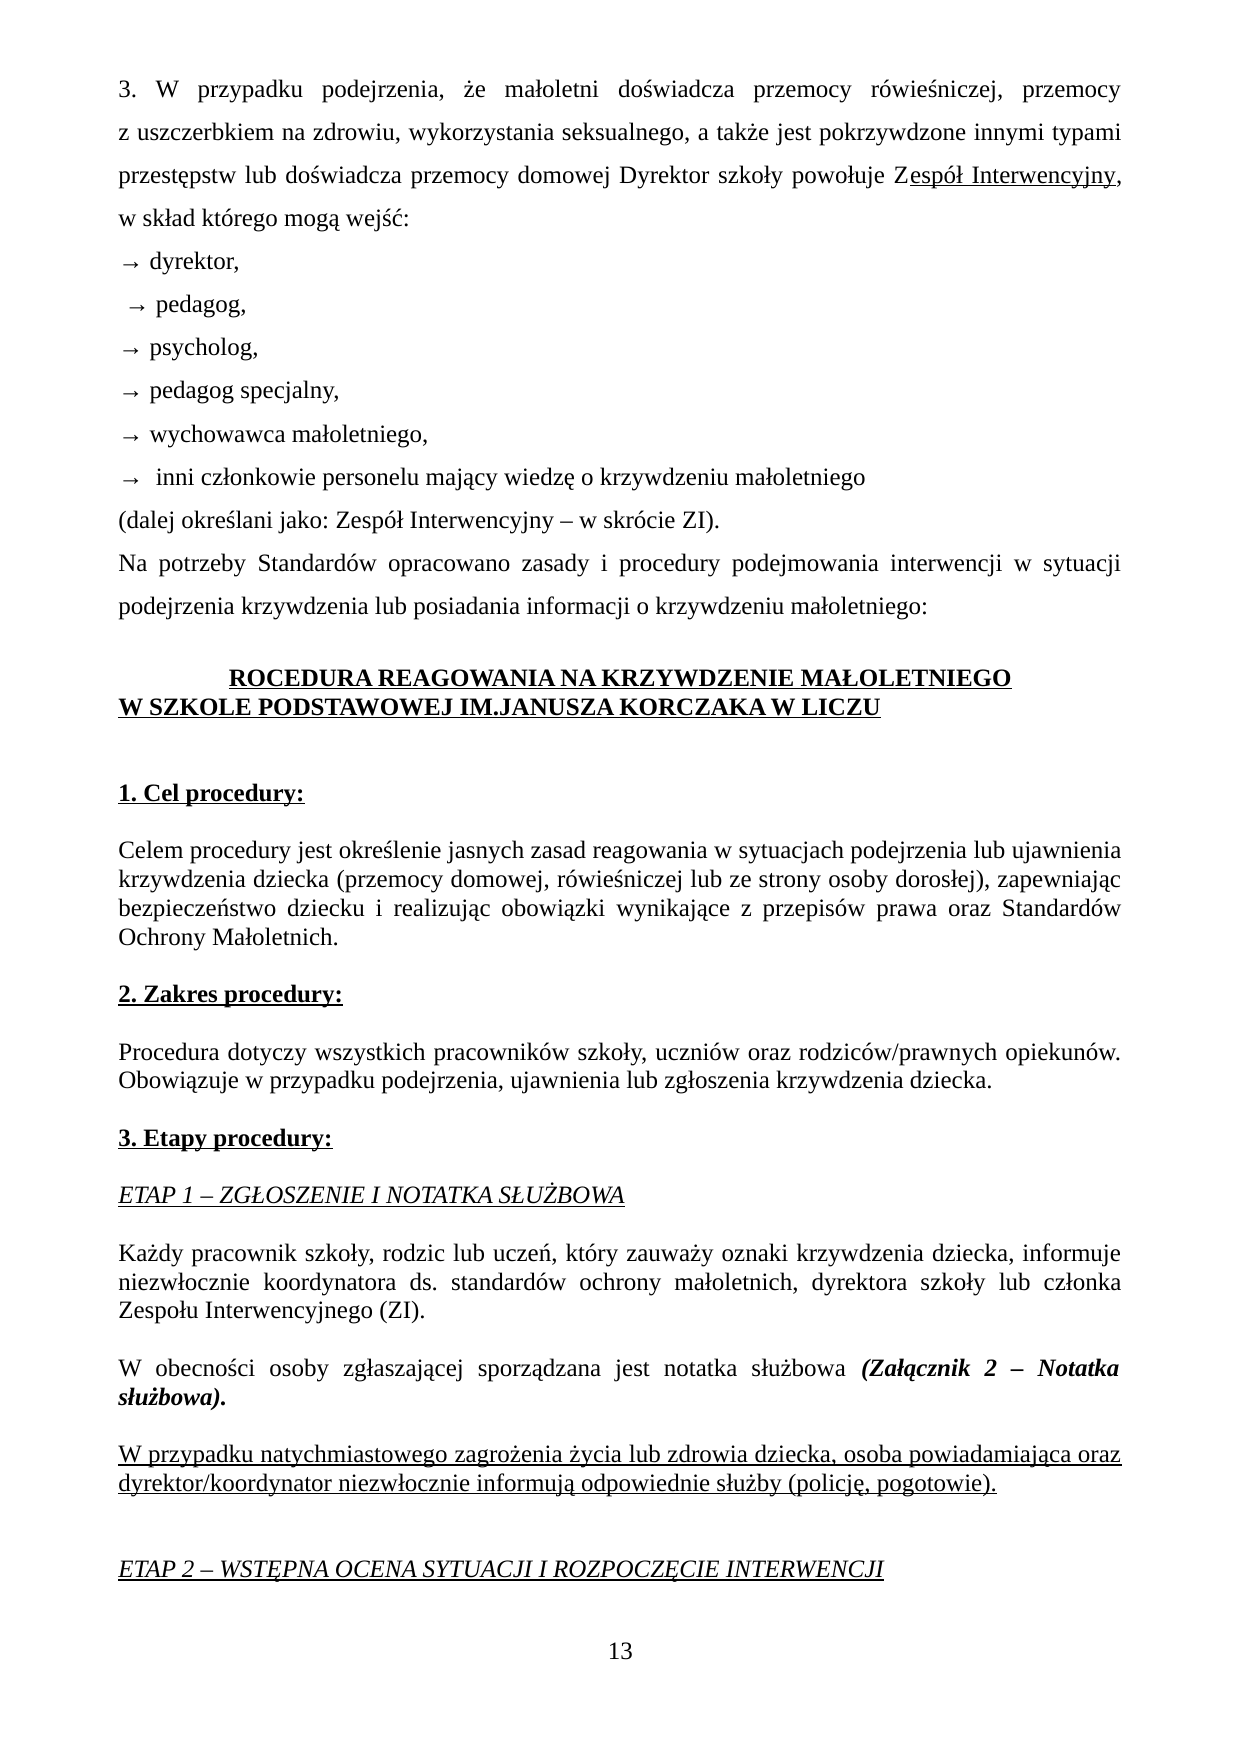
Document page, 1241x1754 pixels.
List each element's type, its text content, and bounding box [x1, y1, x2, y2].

text ETAP 2 – WSTĘPNA OCENA SYTUACJI I ROZPOCZĘCIE INTERWENCJI [118, 1554, 1122, 1583]
text 2. Zakres procedury: [118, 979, 1122, 1008]
text → inni członkowie personelu mający wiedzę o krzywdzeniu małoletniego [118, 462, 1122, 491]
text W SZKOLE PODSTAWOWEJ IM.JANUSZA KORCZAKA W LICZU [118, 692, 1122, 721]
text ETAP 1 – ZGŁOSZENIE I NOTATKA SŁUŻBOWA [118, 1181, 1122, 1209]
text (dalej określani jako: Zespół Interwencyjny – w skrócie ZI). [118, 505, 1122, 534]
text 3. W przypadku podejrzenia, że małoletni doświadcza przemocy rówieśniczej, przemocy z uszczerbkiem na zdrowiu, wykorzystania seksualnego, a także jest pokrzywdzone innymi typami przestępstw lub doświadcza przemocy domowej Dyrektor szkoły powołuje Zespół Interwencyjny, w skład którego mogą wejść: [118, 74, 1122, 232]
text → wychowawca małoletniego, [118, 419, 1122, 447]
text ROCEDURA REAGOWANIA NA KRZYWDZENIE MAŁOLETNIEGO [118, 663, 1122, 692]
text Każdy pracownik szkoły, rodzic lub uczeń, który zauważy oznaki krzywdzenia dziecka, informuje niezwłocznie koordynatora ds. standardów ochrony małoletnich, dyrektora szkoły lub członka Zespołu Interwencyjnego (ZI). [118, 1238, 1122, 1324]
text Procedura dotyczy wszystkich pracowników szkoły, uczniów oraz rodziców/prawnych opiekunów. Obowiązuje w przypadku podejrzenia, ujawnienia lub zgłoszenia krzywdzenia dziecka. [118, 1037, 1122, 1094]
text → pedagog, [118, 289, 1122, 318]
text → dyrektor, [118, 246, 1122, 275]
text 1. Cel procedury: [118, 778, 1122, 807]
text dyrektor/koordynator niezwłocznie informują odpowiednie służby (policję, pogotowie). [118, 1466, 1122, 1497]
text W przypadku natychmiastowego zagrożenia życia lub zdrowia dziecka, osoba powiadamiająca oraz [118, 1439, 1122, 1464]
text Na potrzeby Standardów opracowano zasady i procedury podejmowania interwencji w sytuacji podejrzenia krzywdzenia lub posiadania informacji o krzywdzeniu małoletniego: [118, 548, 1122, 620]
text 3. Etapy procedury: [118, 1123, 1122, 1152]
text Celem procedury jest określenie jasnych zasad reagowania w sytuacjach podejrzenia lub ujawnienia krzywdzenia dziecka (przemocy domowej, rówieśniczej lub ze strony osoby dorosłej), zapewniając bezpieczeństwo dziecku i realizując obowiązki wynikające z przepisów prawa oraz Standardów Ochrony Małoletnich. [118, 836, 1122, 951]
text W obecności osoby zgłaszającej sporządzana jest notatka służbowa (Załącznik 2 – Notatka służbowa). [118, 1353, 1122, 1411]
text → pedagog specjalny, [118, 376, 1122, 404]
text → psycholog, [118, 332, 1122, 361]
